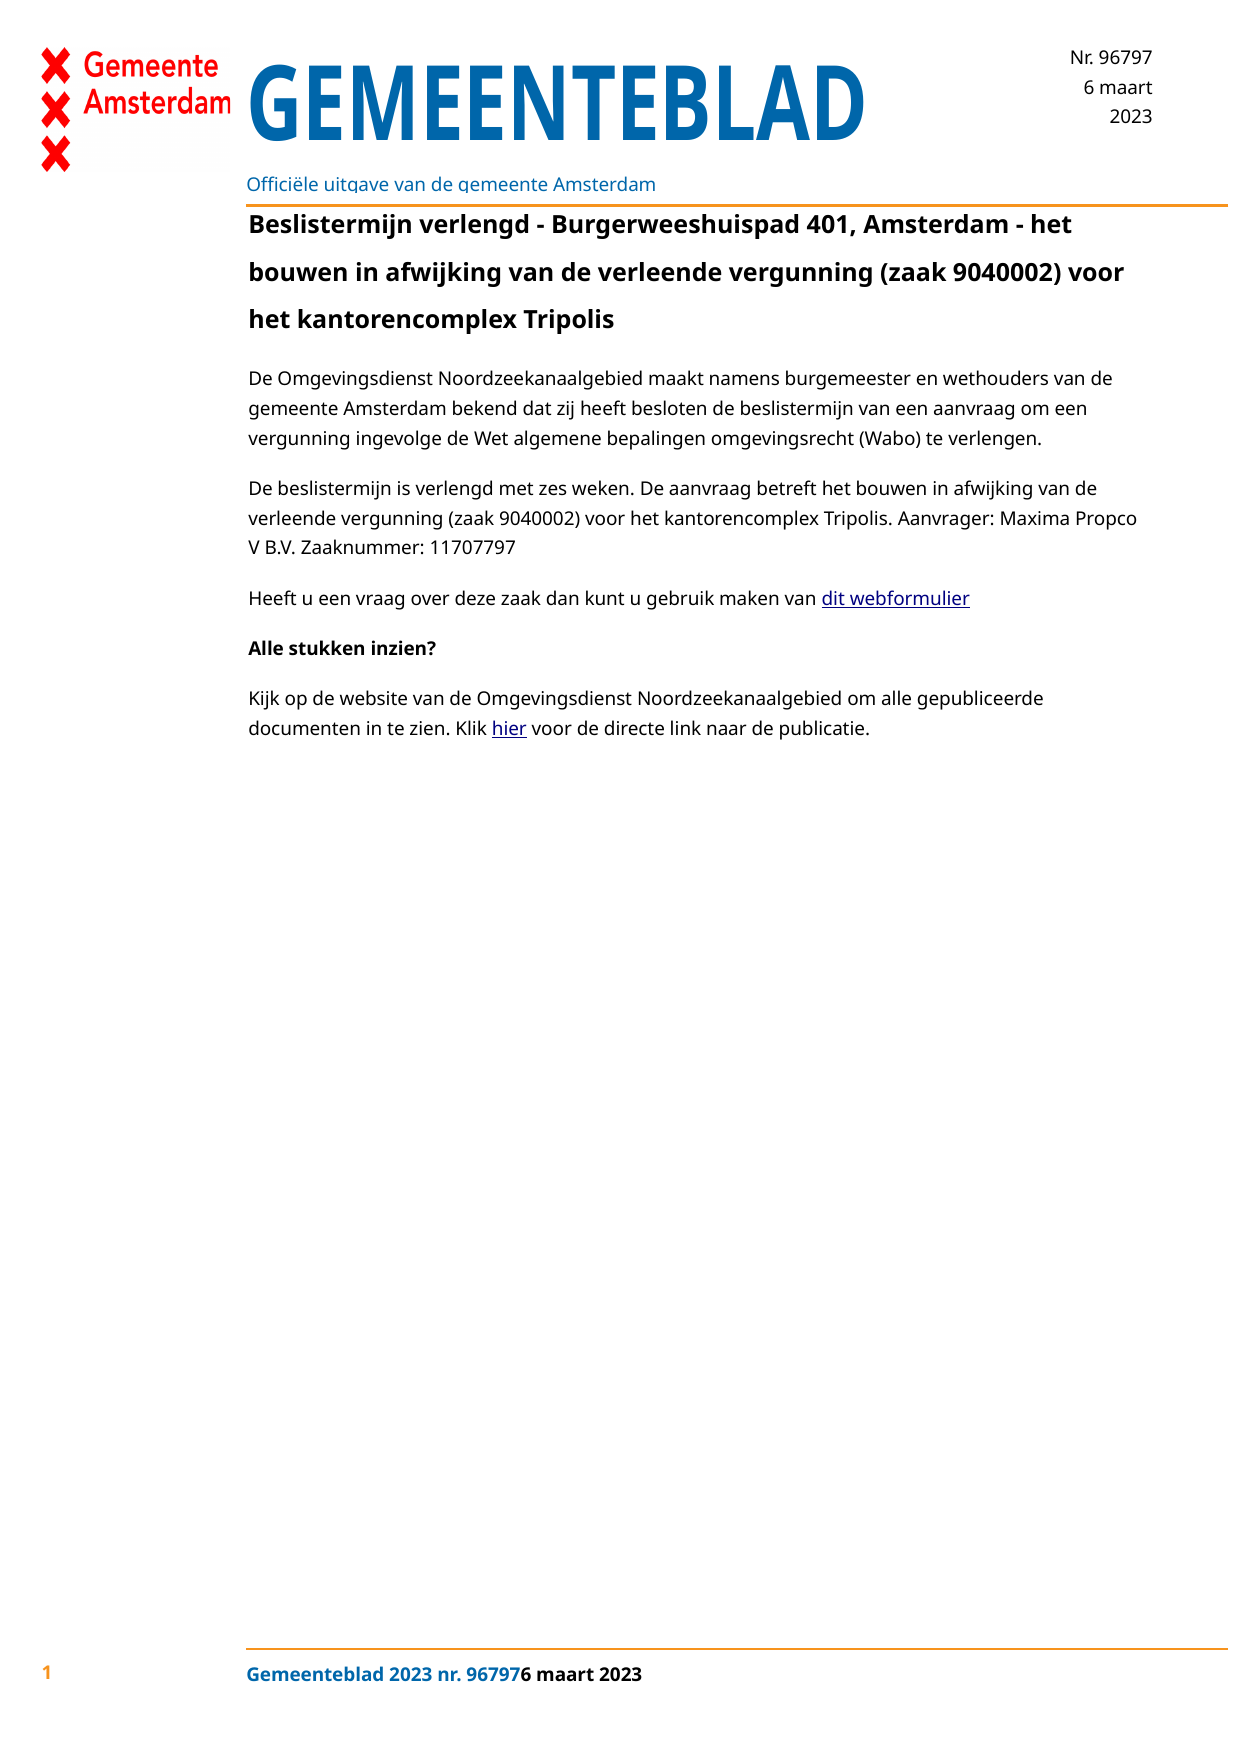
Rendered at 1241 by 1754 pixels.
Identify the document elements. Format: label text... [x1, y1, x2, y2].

picture [41, 47, 231, 172]
text Kijk op de website van de Omgevingsdienst Noordzeekanaalgebied om alle gepubliceerde documenten in te zien. Klik hier voor de directe link naar de publicatie. [248, 686, 1152, 741]
text De beslistermijn is verlengd met zes weken. De aanvraag betreft het bouwen in afwijking van de verleende vergunning (zaak 9040002) voor het kantorencomplex Tripolis. Aanvrager: Maxima Propco V B.V. Zaaknummer: 11707797 [248, 475, 1152, 560]
text De Omgevingsdienst Noordzeekanaalgebied maakt namens burgemeester en wethouders van de gemeente Amsterdam bekend dat zij heeft besloten de beslistermijn van een aanvraag om een vergunning ingevolge de Wet algemene bepalingen omgevingsrecht (Wabo) te verlengen. [248, 366, 1152, 450]
text Heeft u een vraag over deze zaak dan kunt u gebruik maken van dit webformulier [248, 585, 1152, 610]
text Beslistermijn verlengd - Burgerweeshuispad 401, Amsterdam - het bouwen in afwijking van de verleende vergunning (zaak 9040002) voor het kantorencomplex Tripolis [248, 207, 1152, 336]
text Alle stukken inzien? [248, 635, 1152, 661]
